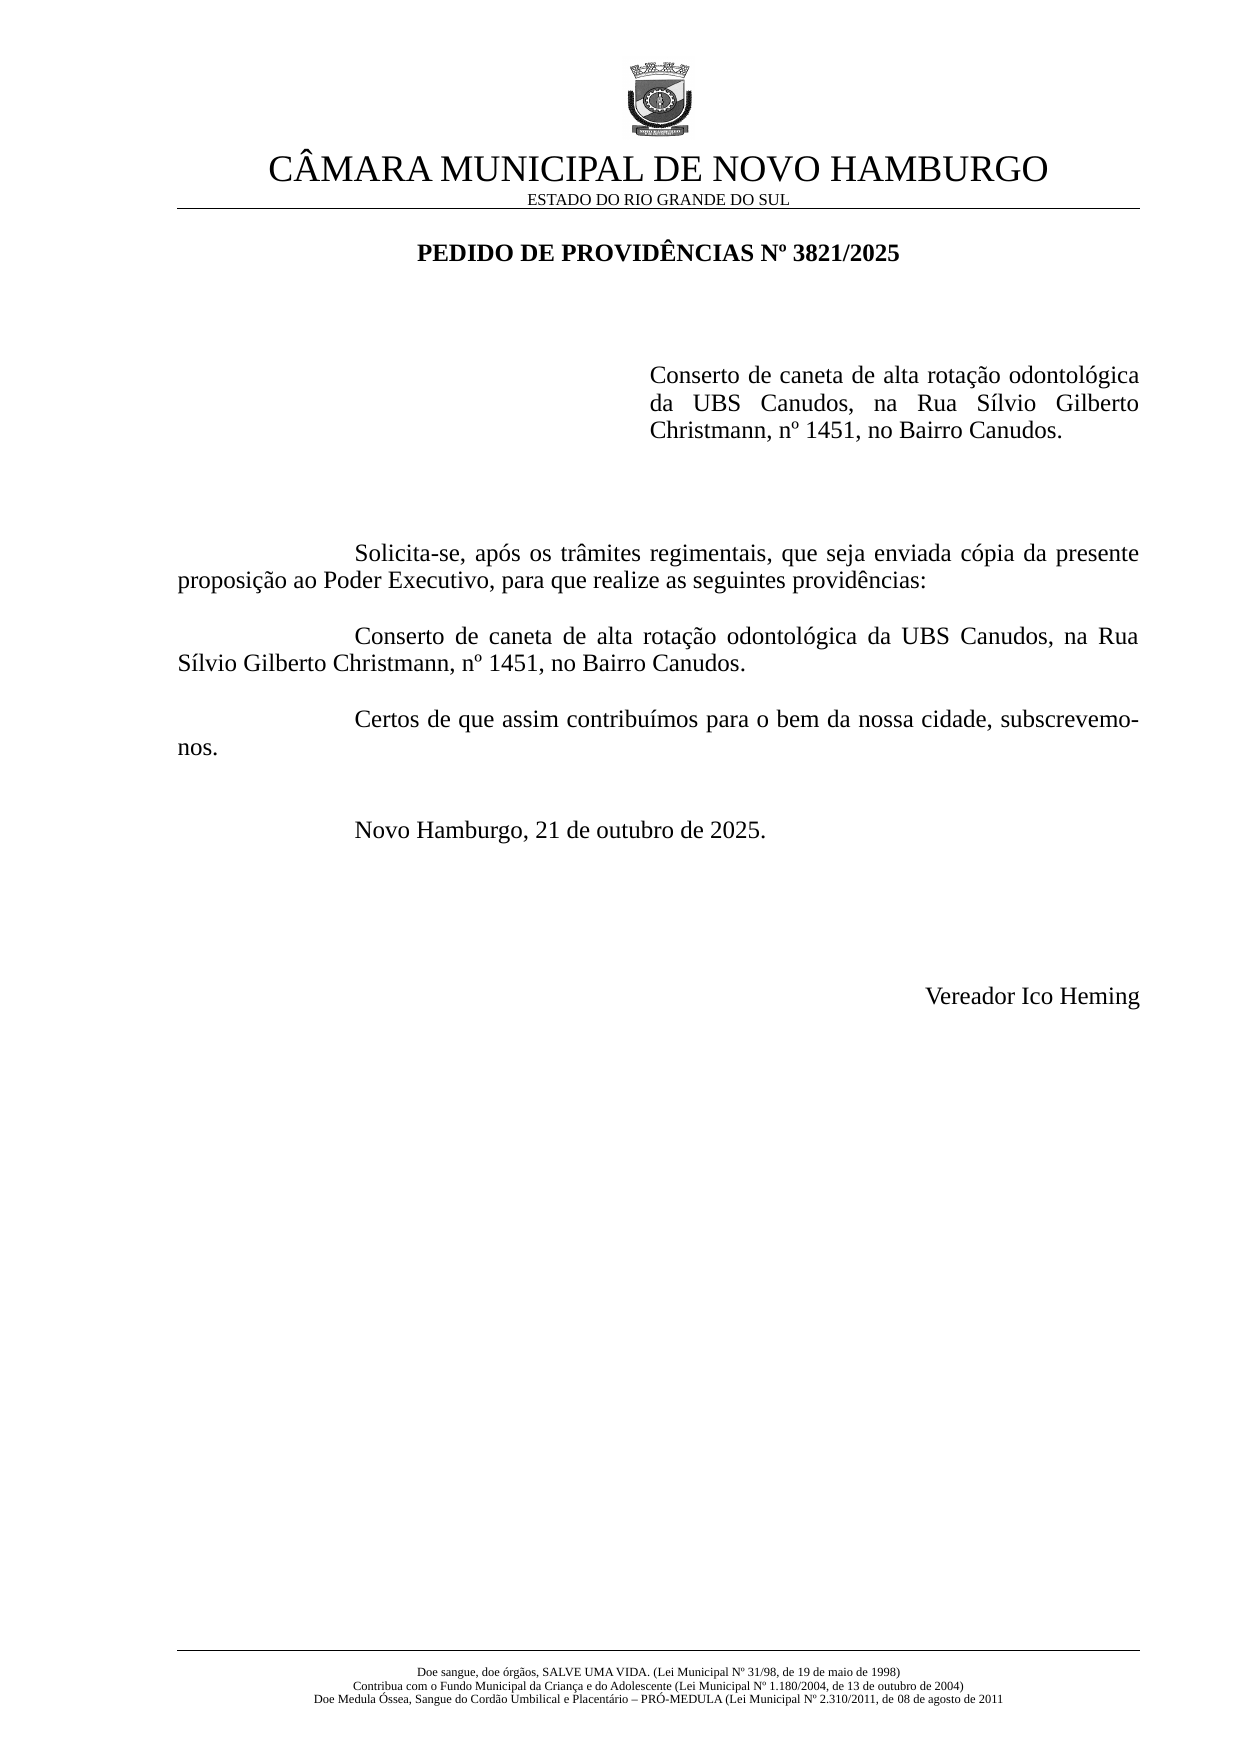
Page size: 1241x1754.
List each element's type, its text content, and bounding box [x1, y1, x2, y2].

text Conserto de caneta de alta rotação odontológica da UBS Canudos, na Rua Sílvio Gilberto Christmann, nº 1451, no Bairro Canudos. [649, 361, 1140, 444]
text Solicita-se, após os trâmites regimentais, que seja enviada cópia da presente proposição ao Poder Executivo, para que realize as seguintes providências: [177, 539, 1140, 594]
text Conserto de caneta de alta rotação odontológica da UBS Canudos, na Rua Sílvio Gilberto Christmann, nº 1451, no Bairro Canudos. [177, 622, 1140, 677]
text PEDIDO DE PROVIDÊNCIAS Nº 3821/2025 [177, 239, 1140, 267]
text Certos de que assim contribuímos para o bem da nossa cidade, subscrevemo-nos. [177, 705, 1140, 760]
text Novo Hamburgo, 21 de outubro de 2025. [177, 816, 1140, 843]
text Vereador Ico Heming [177, 982, 1140, 1010]
